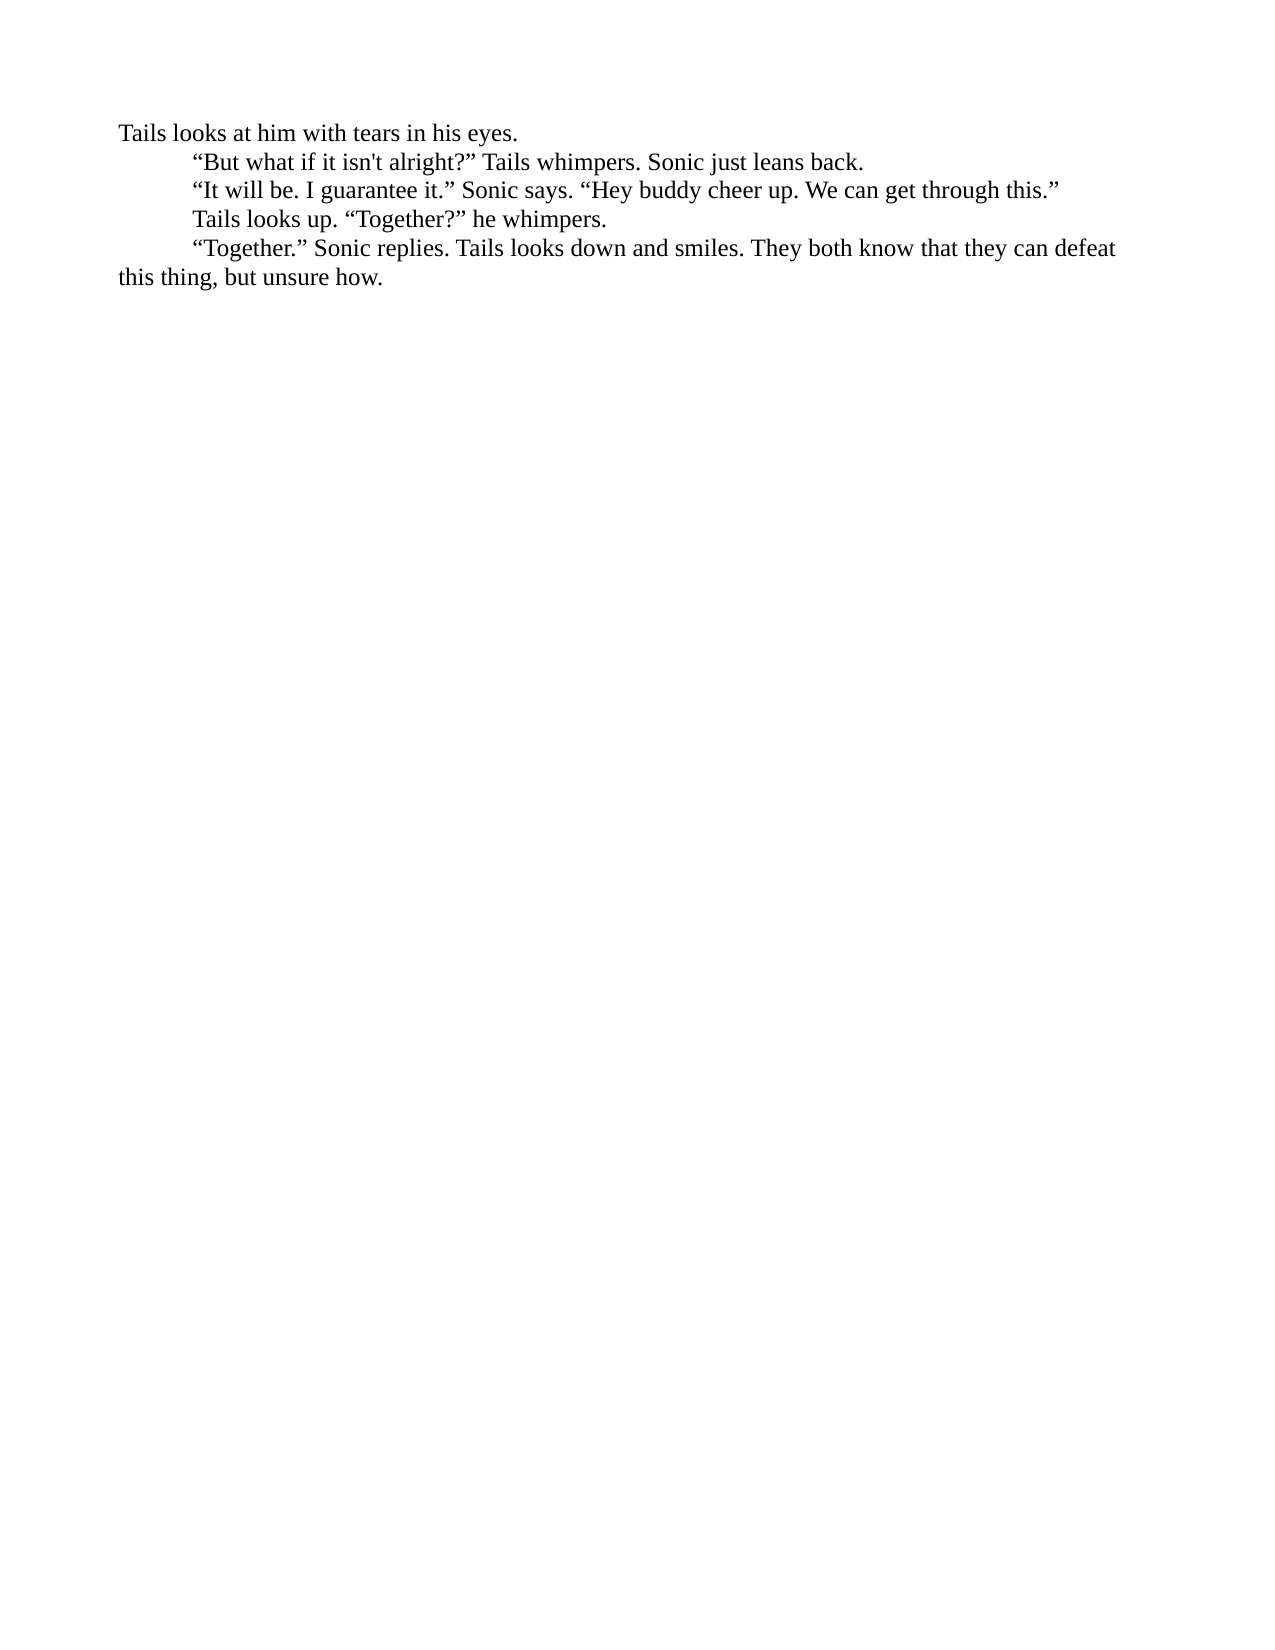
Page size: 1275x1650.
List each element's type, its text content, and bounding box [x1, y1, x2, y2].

text “It will be. I guarantee it.” Sonic says. “Hey buddy cheer up. We can get through this.” Tails looks up. “Together?” he whimpers. [118, 176, 1157, 233]
text Tails looks at him with tears in his eyes. [118, 118, 1157, 147]
text “Together.” Sonic replies. Tails looks down and smiles. They both know that they can defeat this thing, but unsure how. [118, 233, 1157, 291]
text “But what if it isn't alright?” Tails whimpers. Sonic just leans back. [118, 147, 1157, 176]
